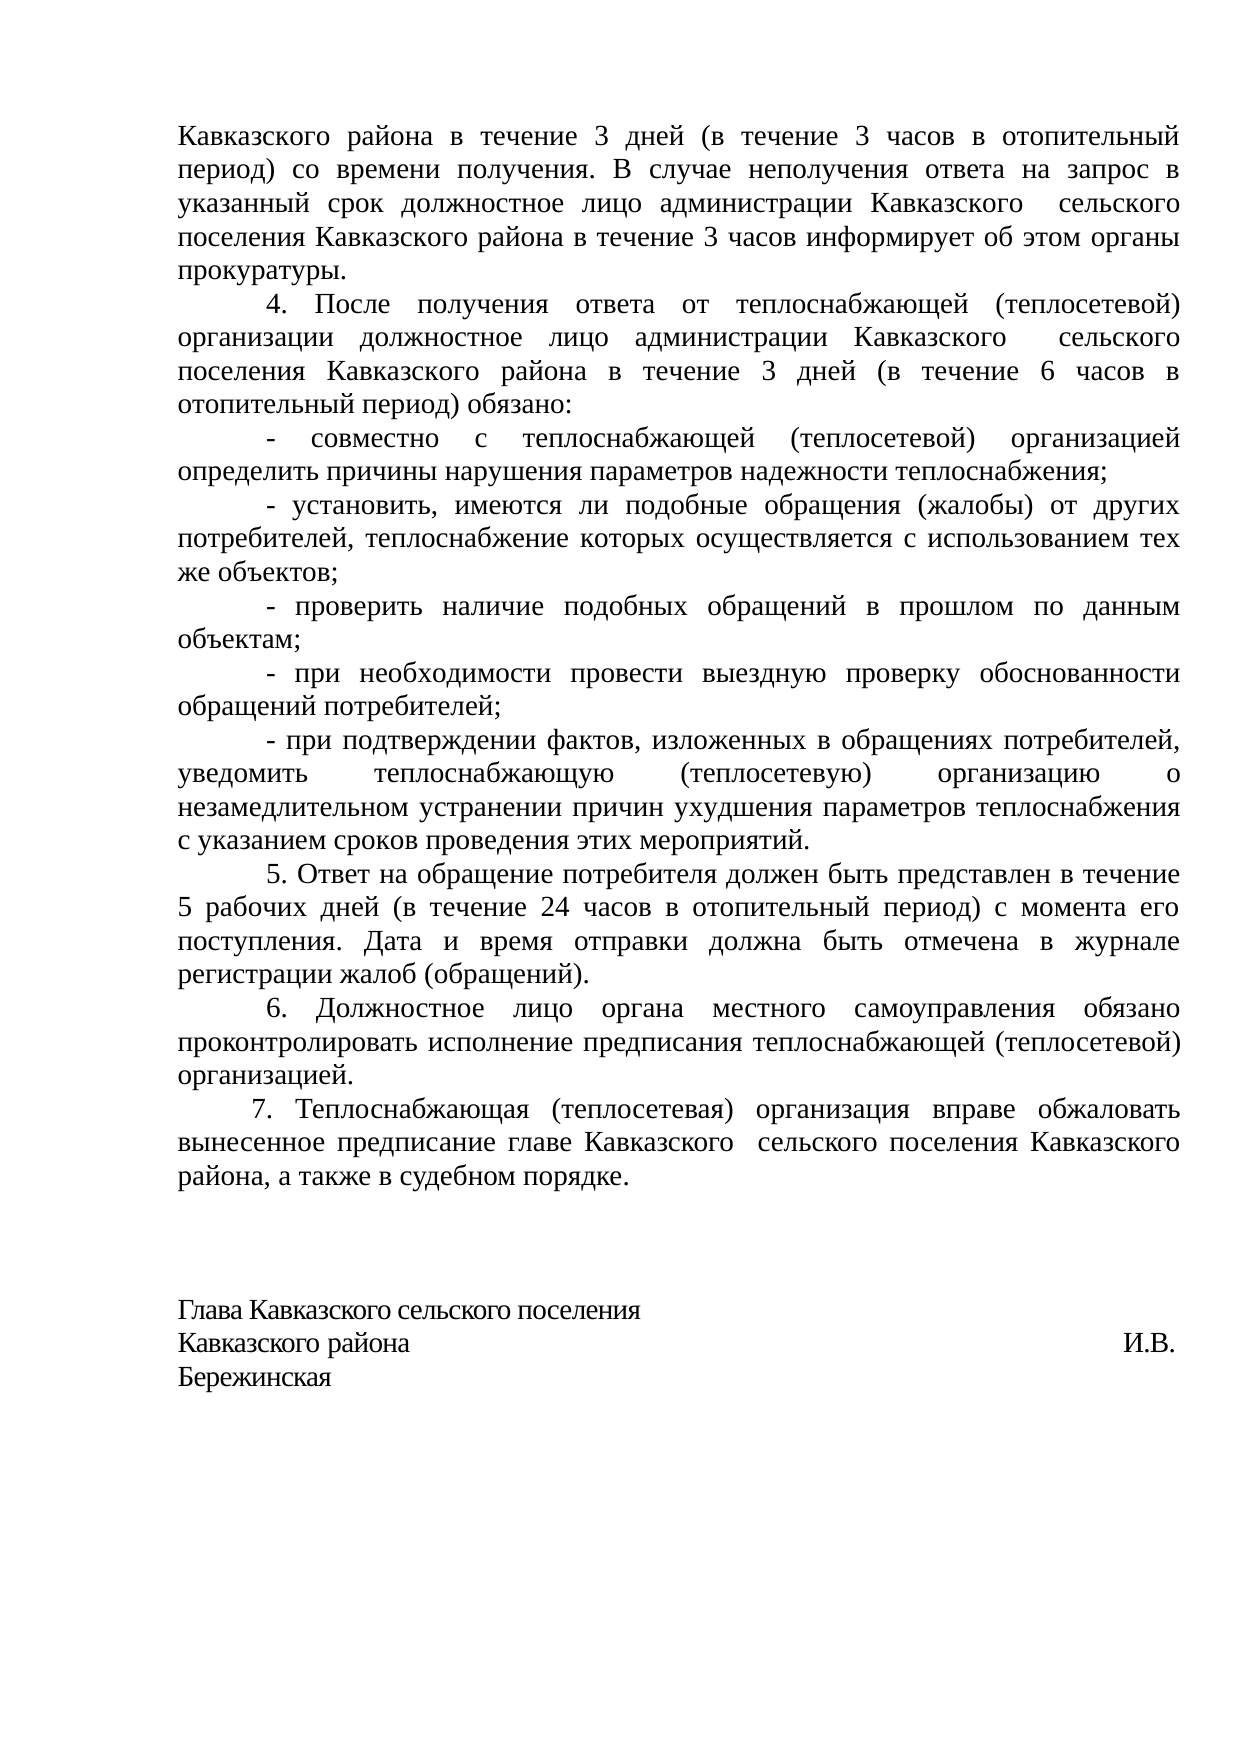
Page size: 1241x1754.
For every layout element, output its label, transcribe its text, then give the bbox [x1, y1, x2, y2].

text - при подтверждении фактов, изложенных в обращениях потребителей, уведомить теплоснабжающую (теплосетевую) организацию о незамедлительном устранении причин ухудшения параметров теплоснабжения с указанием сроков проведения этих мероприятий. [177, 722, 1181, 856]
text - при необходимости провести выездную проверку обоснованности обращений потребителей; [177, 655, 1181, 722]
text Кавказского района в течение 3 дней (в течение 3 часов в отопительный период) со времени получения. В случае неполучения ответа на запрос в указанный срок должностное лицо администрации Кавказского сельского поселения Кавказского района в течение 3 часов информирует об этом органы прокуратуры. [177, 118, 1181, 286]
text 5. Ответ на обращение потребителя должен быть представлен в течение 5 рабочих дней (в течение 24 часов в отопительный период) с момента его поступления. Дата и время отправки должна быть отмечена в журнале регистрации жалоб (обращений). [177, 856, 1181, 990]
text - установить, имеются ли подобные обращения (жалобы) от других потребителей, теплоснабжение которых осуществляется с использованием тех же объектов; [177, 487, 1181, 588]
text 6. Должностное лицо органа местного самоуправления обязано проконтролировать исполнение предписания теплоснабжающей (теплосетевой) организацией. [177, 990, 1181, 1091]
text - проверить наличие подобных обращений в прошлом по данным объектам; [177, 588, 1181, 655]
text 4. После получения ответа от теплоснабжающей (теплосетевой) организации должностное лицо администрации Кавказского сельского поселения Кавказского района в течение 3 дней (в течение 6 часов в отопительный период) обязано: [177, 286, 1181, 420]
text 7. Теплоснабжающая (теплосетевая) организация вправе обжаловать вынесенное предписание главе Кавказского сельского поселения Кавказского района, а также в судебном порядке. [177, 1091, 1181, 1191]
text Глава Кавказского сельского поселения [177, 1292, 1181, 1326]
text Кавказского района И.В. Бережинская [177, 1326, 1181, 1393]
text - совместно с теплоснабжающей (теплосетевой) организацией определить причины нарушения параметров надежности теплоснабжения; [177, 420, 1181, 487]
